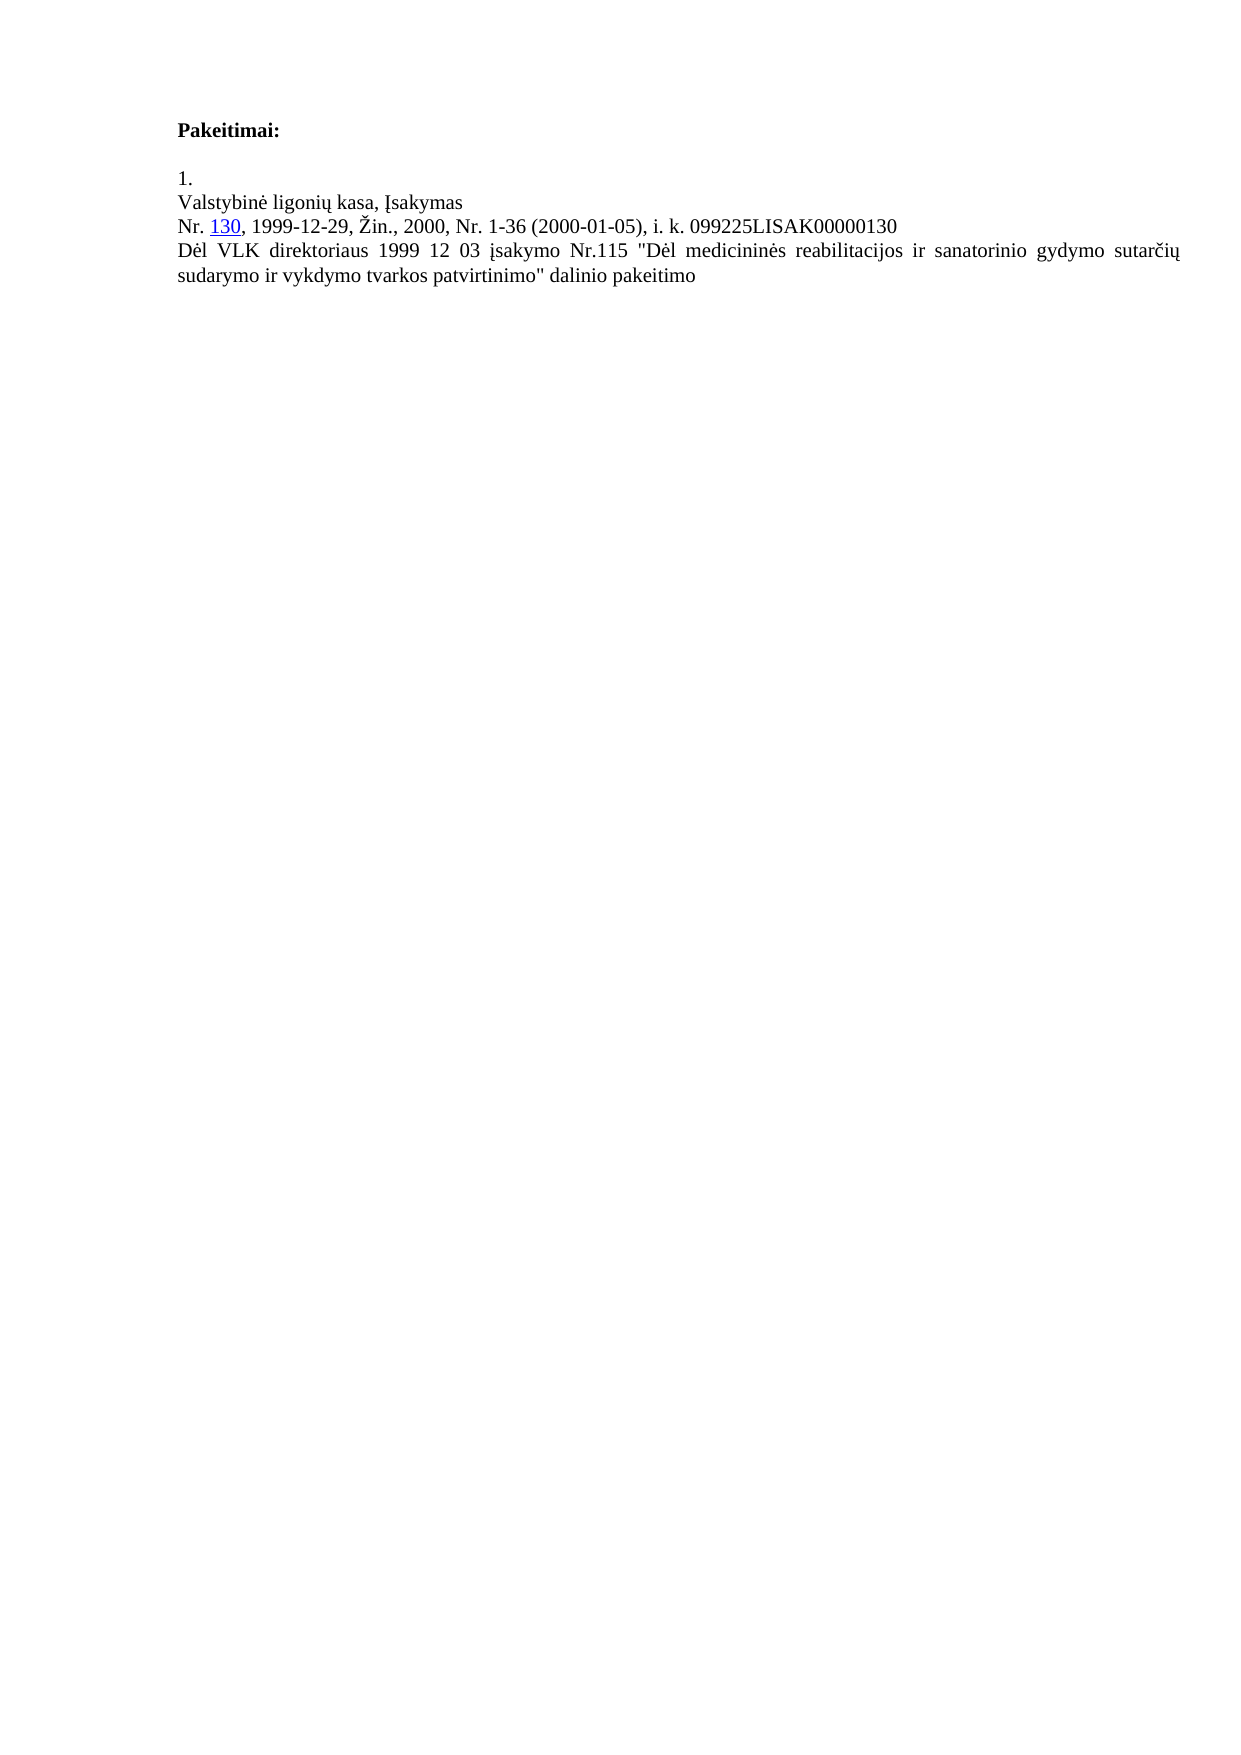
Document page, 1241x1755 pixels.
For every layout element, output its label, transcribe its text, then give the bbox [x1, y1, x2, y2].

text 1. [177, 166, 1181, 190]
text Pakeitimai: [177, 118, 1181, 142]
text Valstybinė ligonių kasa, Įsakymas [177, 190, 1181, 214]
text Dėl VLK direktoriaus 1999 12 03 įsakymo Nr.115 "Dėl medicininės reabilitacijos ir sanatorinio gydymo sutarčių sudarymo ir vykdymo tvarkos patvirtinimo" dalinio pakeitimo [177, 238, 1181, 287]
text Nr. 130, 1999-12-29, Žin., 2000, Nr. 1-36 (2000-01-05), i. k. 099225LISAK00000130 [177, 214, 1181, 238]
